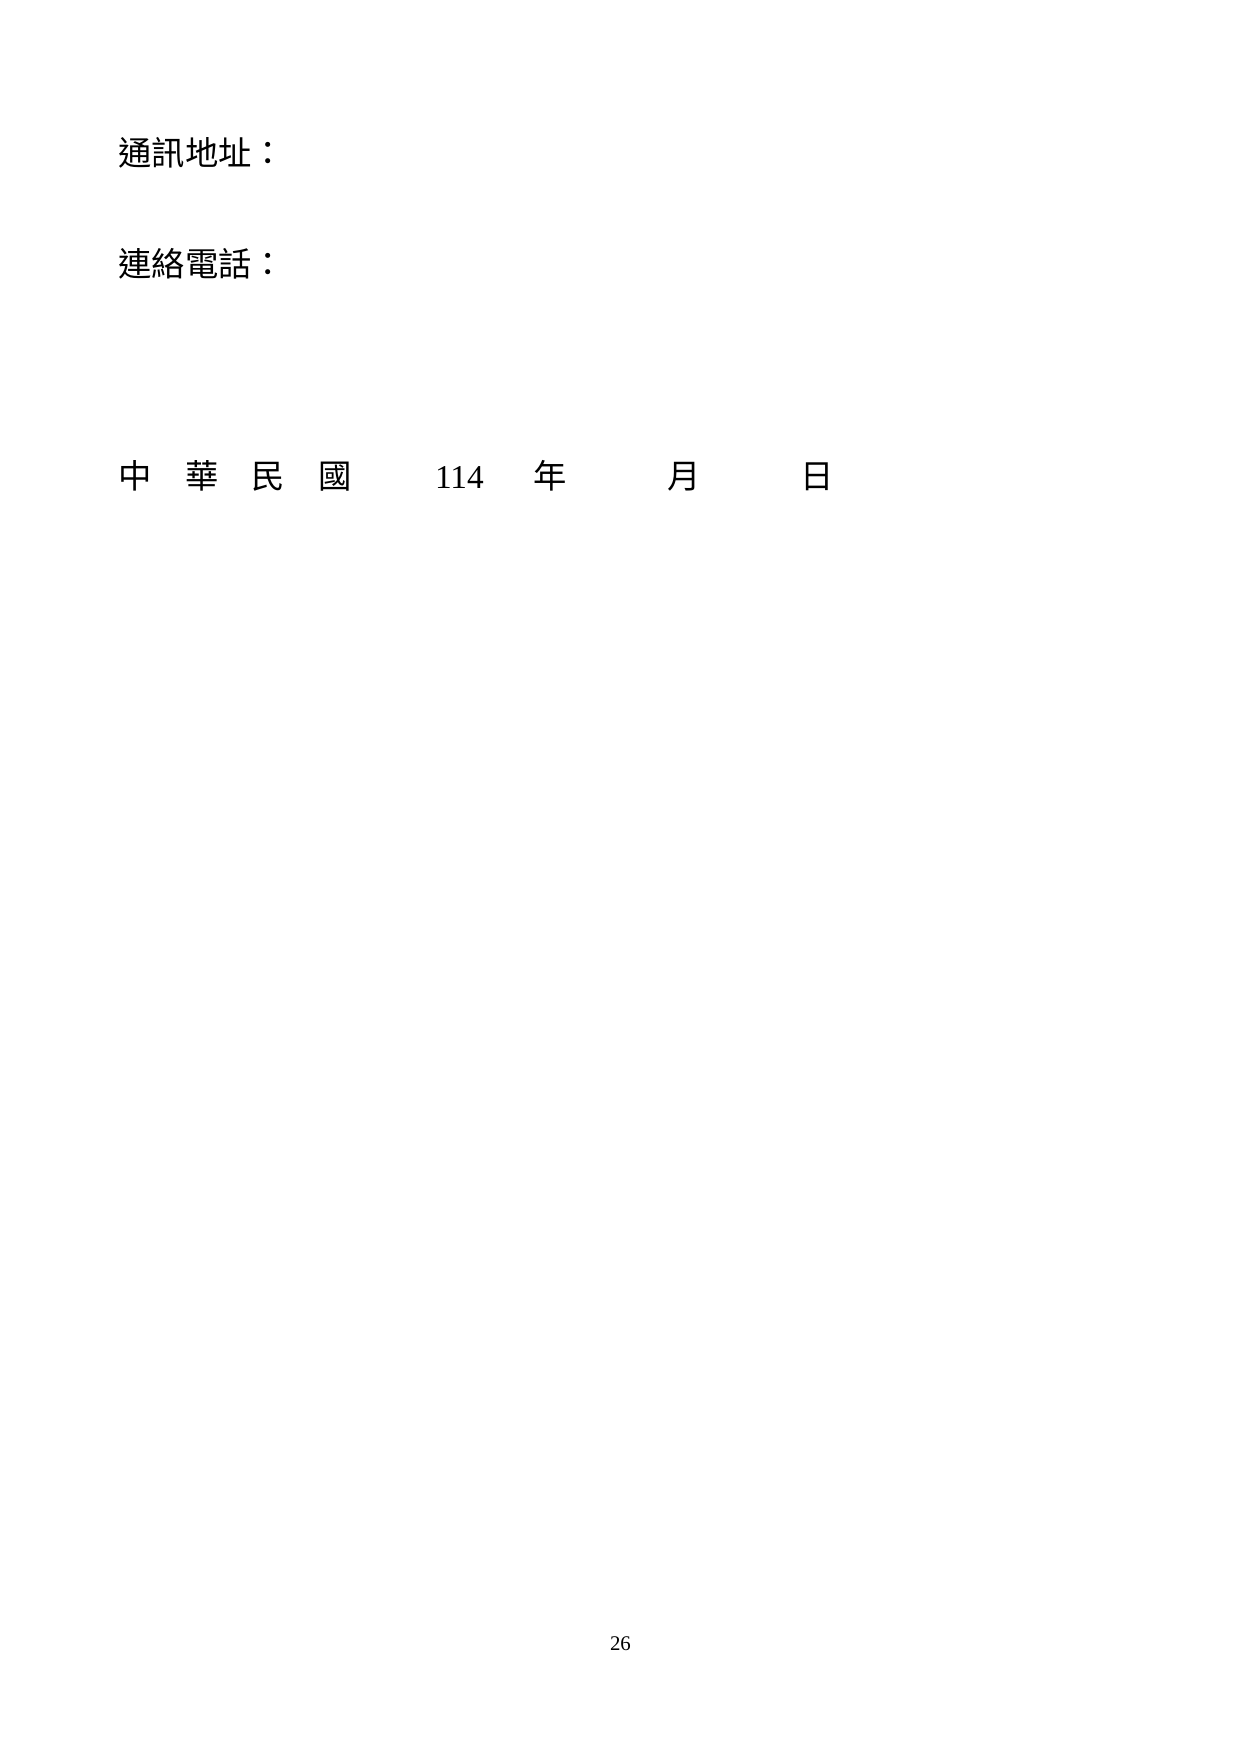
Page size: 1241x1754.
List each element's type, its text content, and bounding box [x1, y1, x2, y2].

text 中 華 民 國 114 年 月 日 [118, 432, 1122, 494]
text 通訊地址： [118, 110, 1122, 172]
text 連絡電話： [118, 220, 1122, 283]
